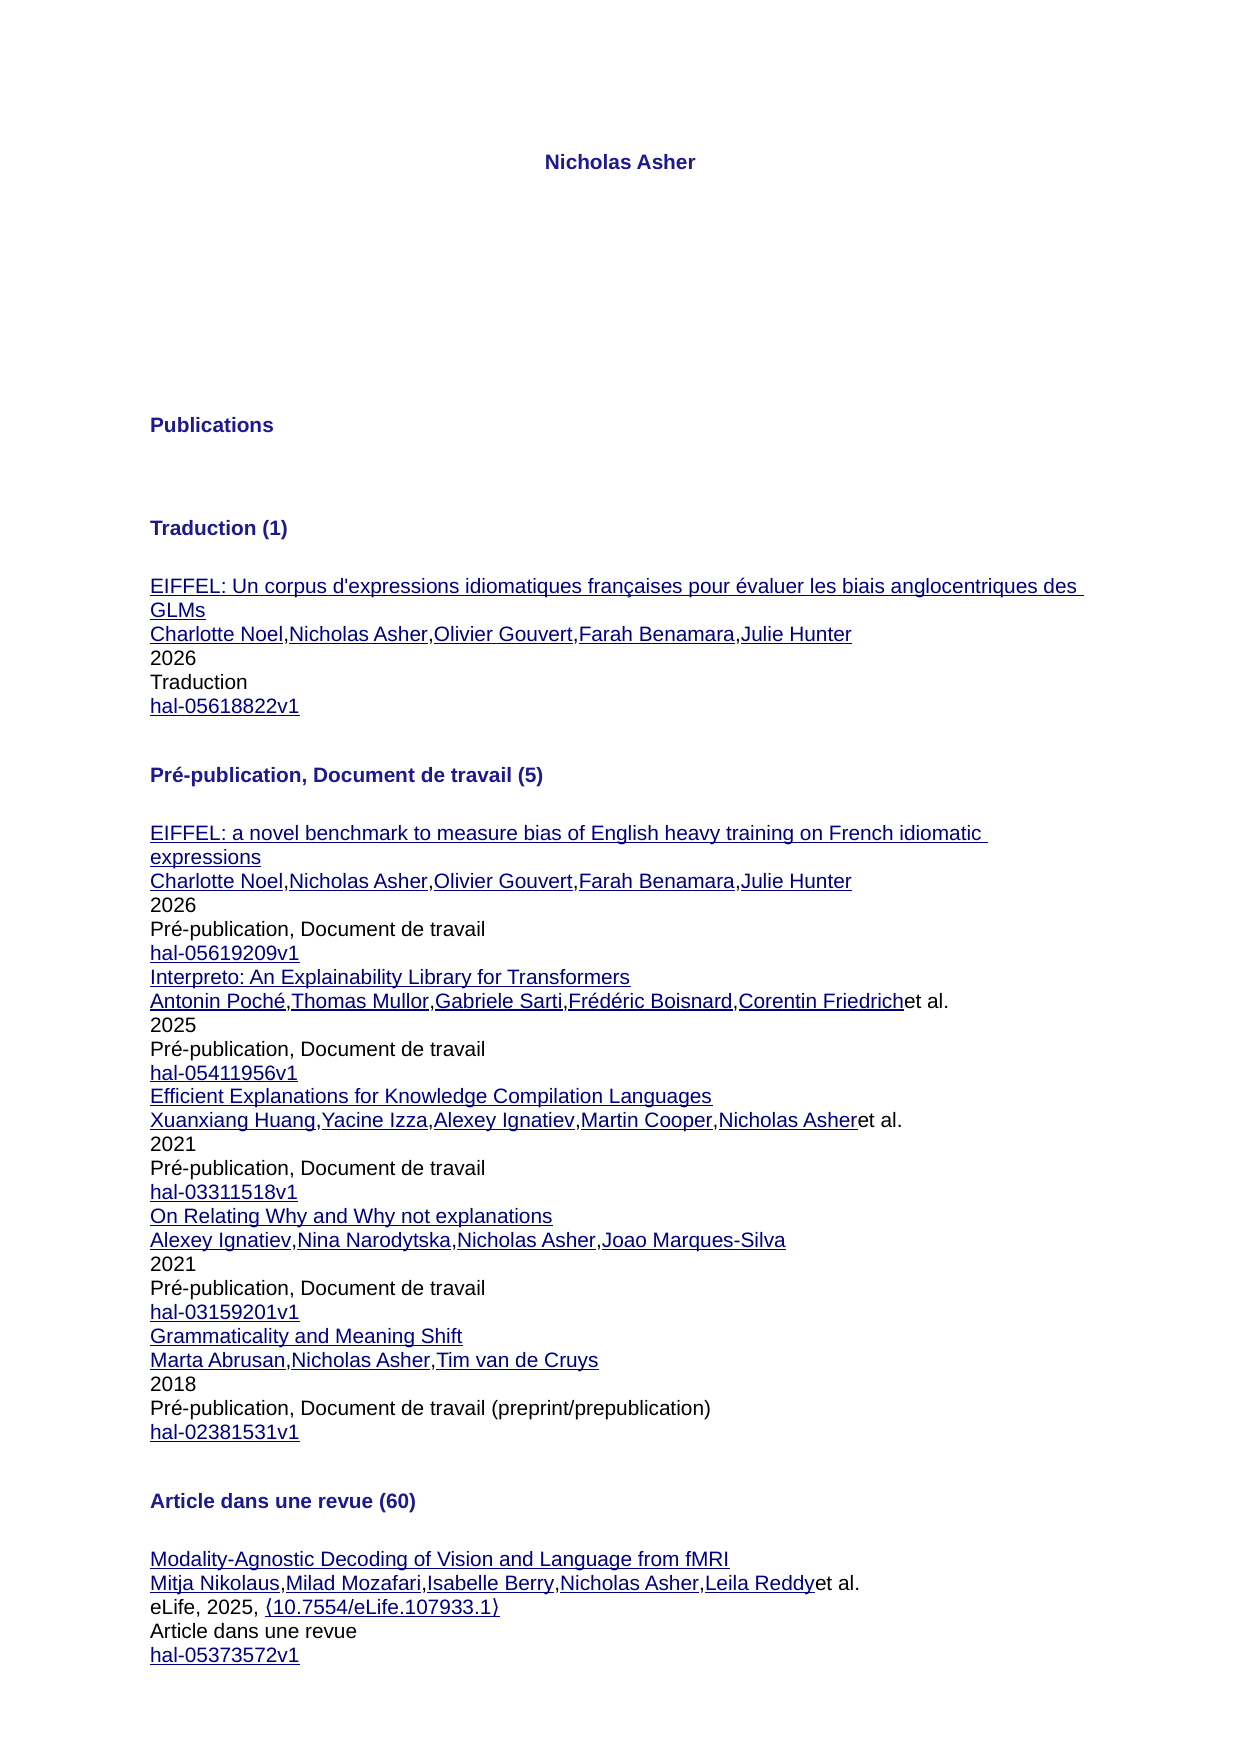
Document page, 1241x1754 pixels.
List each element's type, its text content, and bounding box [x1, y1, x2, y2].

table_cell Efficient Explanations for Knowledge Compilation Languages Xuanxiang Huang,Yacine Izza,Alexey Ignatiev,Martin Cooper,Nicholas Asheret al. 2021 Pré-publication, Document de travail hal-03311518v1 [150, 1084, 1090, 1204]
table_header Modality-Agnostic Decoding of Vision and Language from fMRI Mitja Nikolaus,Milad Mozafari,Isabelle Berry,Nicholas Asher,Leila Reddyet al. eLife, 2025, ⟨10.7554/eLife.107933.1⟩ Article dans une revue hal-05373572v1 [150, 1547, 1090, 1667]
subtitle Article dans une revue (60) [150, 1488, 1090, 1512]
table_cell On Relating Why and Why not explanations Alexey Ignatiev,Nina Narodytska,Nicholas Asher,Joao Marques-Silva 2021 Pré-publication, Document de travail hal-03159201v1 [150, 1204, 1090, 1324]
table_header EIFFEL: a novel benchmark to measure bias of English heavy training on French idiomatic expressions Charlotte Noel,Nicholas Asher,Olivier Gouvert,Farah Benamara,Julie Hunter 2026 Pré-publication, Document de travail hal-05619209v1 [150, 821, 1090, 964]
table_cell Interpreto: An Explainability Library for Transformers Antonin Poché,Thomas Mullor,Gabriele Sarti,Frédéric Boisnard,Corentin Friedrichet al. 2025 Pré-publication, Document de travail hal-05411956v1 [150, 965, 1090, 1084]
subtitle Pré-publication, Document de travail (5) [150, 762, 1090, 786]
subtitle Nicholas Asher [150, 150, 1090, 174]
table_header EIFFEL: Un corpus d'expressions idiomatiques françaises pour évaluer les biais anglocentriques des GLMs Charlotte Noel,Nicholas Asher,Olivier Gouvert,Farah Benamara,Julie Hunter 2026 Traduction hal-05618822v1 [150, 574, 1090, 718]
subtitle Publications [150, 412, 1090, 436]
table_cell Grammaticality and Meaning Shift Marta Abrusan,Nicholas Asher,Tim van de Cruys 2018 Pré-publication, Document de travail (preprint/prepublication) hal-02381531v1 [150, 1324, 1090, 1444]
subtitle Traduction (1) [150, 516, 1090, 539]
